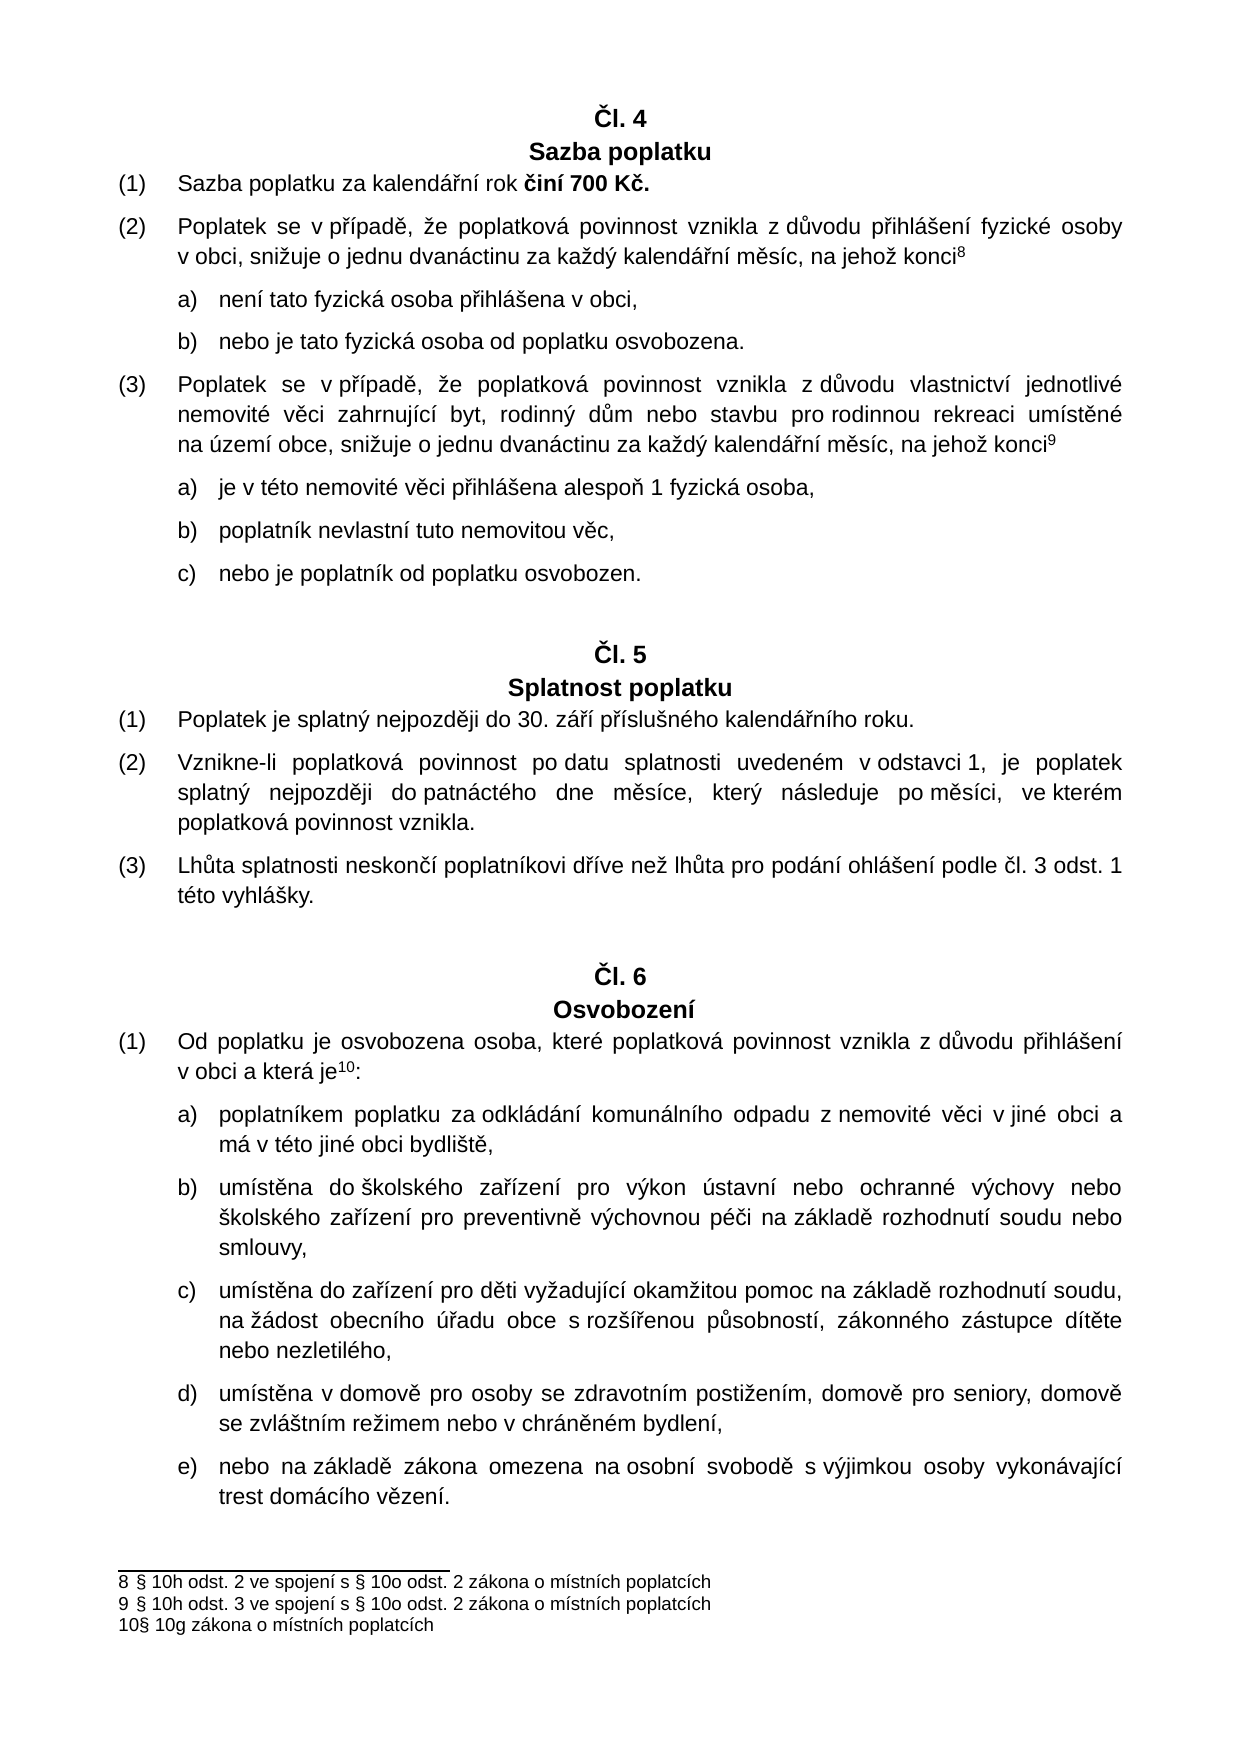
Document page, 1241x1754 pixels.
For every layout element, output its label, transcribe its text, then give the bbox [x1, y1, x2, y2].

list Vznikne-li poplatková povinnost po datu splatnosti uvedeném v odstavci 1, je poplatek splatný nejpozději do patnáctého dne měsíce, který následuje po měsíci, ve kterém poplatková povinnost vznikla. [118, 748, 1122, 835]
list nebo na základě zákona omezena na osobní svobodě s výjimkou osoby vykonávající trest domácího vězení. [177, 1453, 1122, 1509]
list poplatníkem poplatku za odkládání komunálního odpadu z nemovité věci v jiné obci a má v této jiné obci bydliště, [177, 1101, 1122, 1157]
list nebo je poplatník od poplatku osvobozen. [177, 559, 1122, 586]
list Poplatek se v případě, že poplatková povinnost vznikla z důvodu přihlášení fyzické osoby v obci, snižuje o jednu dvanáctinu za každý kalendářní měsíc, na jehož konci [118, 213, 1122, 269]
list je v této nemovité věci přihlášena alespoň 1 fyzická osoba, [177, 474, 1122, 500]
list Poplatek je splatný nejpozději do 30. září příslušného kalendářního roku. [118, 706, 1122, 732]
list Sazba poplatku za kalendářní rok činí 700 Kč. [118, 170, 1122, 196]
list § 10h odst. 2 ve spojení s § 10o odst. 2 zákona o místních poplatcích [118, 1571, 1122, 1592]
list Lhůta splatnosti neskončí poplatníkovi dříve než lhůta pro podání ohlášení podle čl. 3 odst. 1 této vyhlášky. [118, 852, 1122, 908]
list Od poplatku je osvobozena osoba, které poplatková povinnost vznikla z důvodu přihlášení v obci a která je: [118, 1028, 1122, 1084]
list umístěna do zařízení pro děti vyžadující okamžitou pomoc na základě rozhodnutí soudu, na žádost obecního úřadu obce s rozšířenou působností, zákonného zástupce dítěte nebo nezletilého, [177, 1277, 1122, 1364]
list poplatník nevlastní tuto nemovitou věc, [177, 517, 1122, 543]
list nebo je tato fyzická osoba od poplatku osvobozena. [177, 328, 1122, 354]
list Poplatek se v případě, že poplatková povinnost vznikla z důvodu vlastnictví jednotlivé nemovité věci zahrnující byt, rodinný dům nebo stavbu pro rodinnou rekreaci umístěné na území obce, snižuje o jednu dvanáctinu za každý kalendářní měsíc, na jehož konci [118, 371, 1122, 458]
subtitle Čl. 4 Sazba poplatku [118, 104, 1122, 166]
subtitle Čl. 5 Splatnost poplatku [118, 640, 1122, 701]
subtitle Čl. 6 Osvobození [118, 962, 1122, 1024]
list umístěna v domově pro osoby se zdravotním postižením, domově pro seniory, domově se zvláštním režimem nebo v chráněném bydlení, [177, 1380, 1122, 1437]
list § 10g zákona o místních poplatcích [118, 1614, 1122, 1635]
list není tato fyzická osoba přihlášena v obci, [177, 286, 1122, 312]
list umístěna do školského zařízení pro výkon ústavní nebo ochranné výchovy nebo školského zařízení pro preventivně výchovnou péči na základě rozhodnutí soudu nebo smlouvy, [177, 1174, 1122, 1261]
list § 10h odst. 3 ve spojení s § 10o odst. 2 zákona o místních poplatcích [118, 1592, 1122, 1614]
